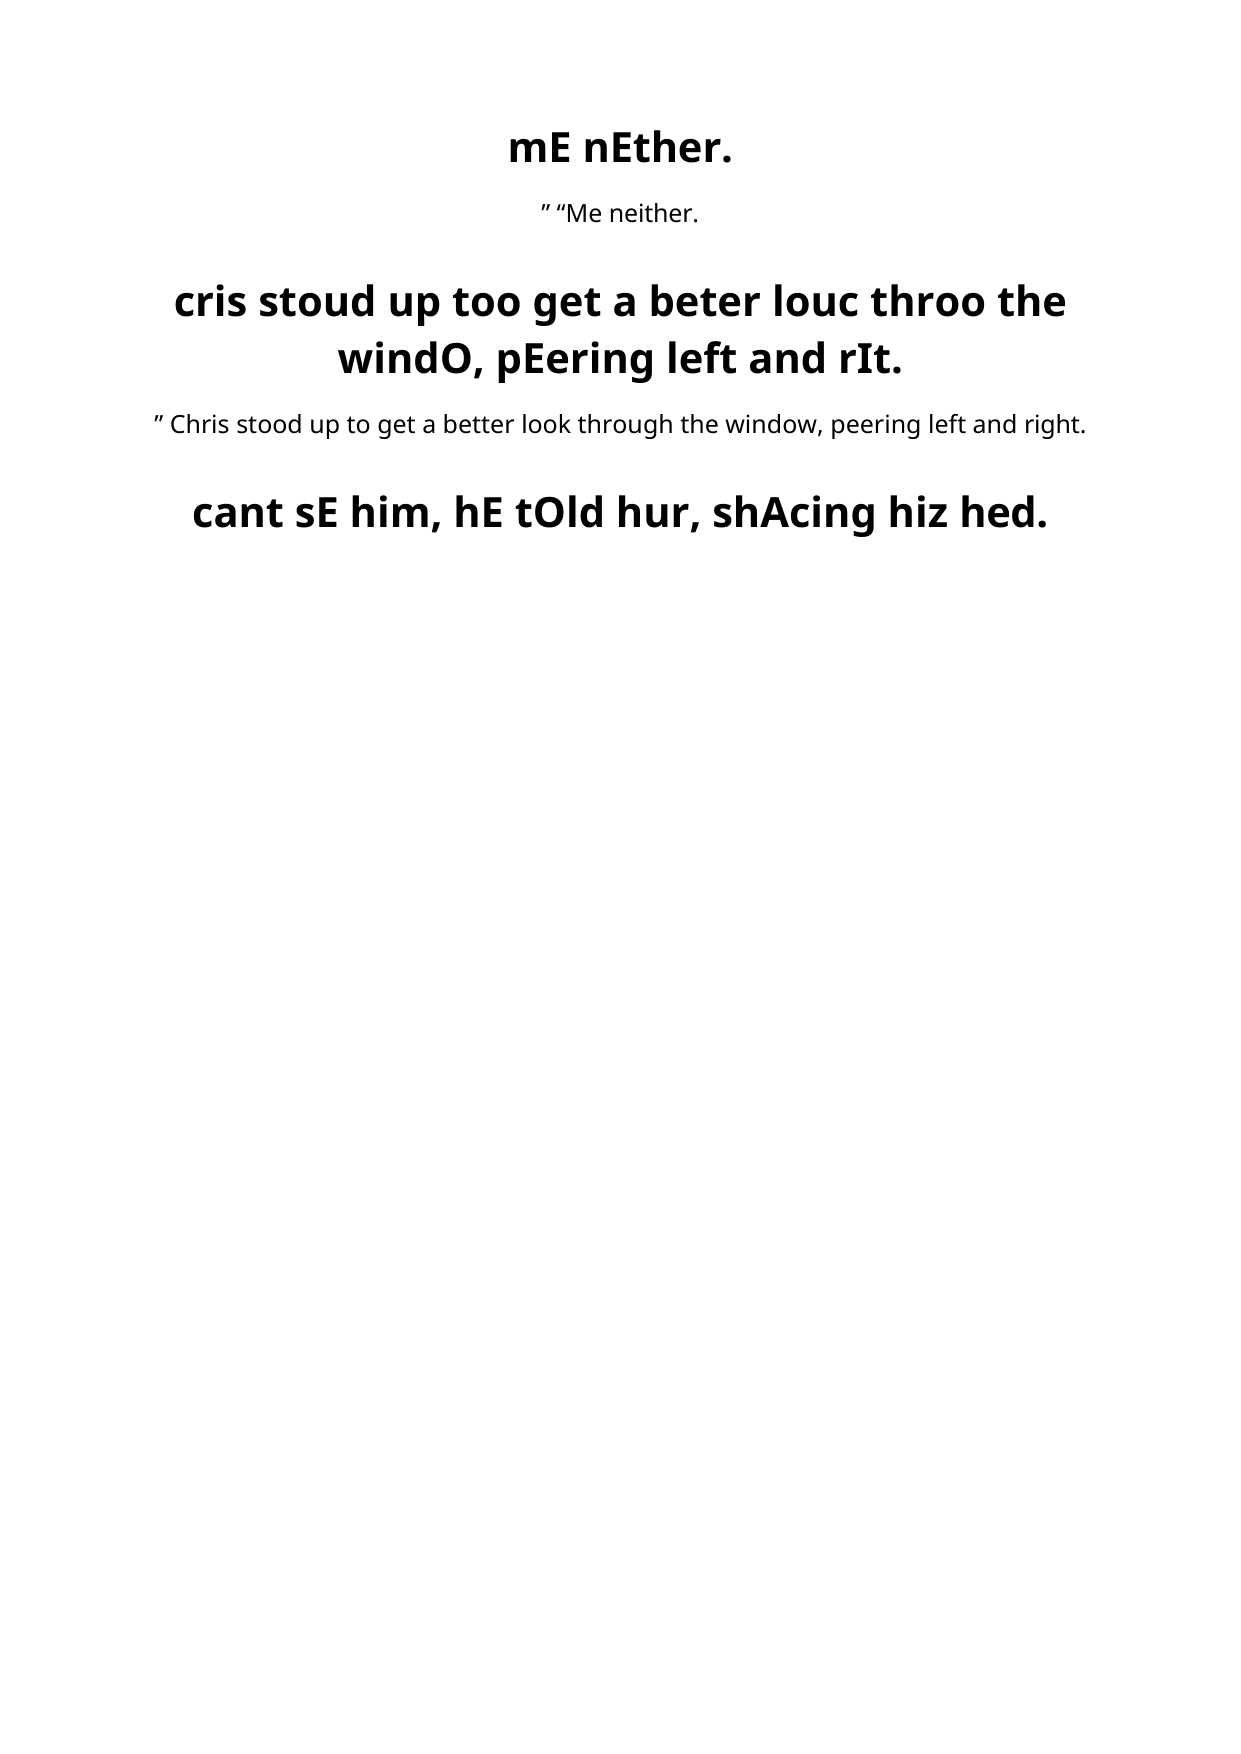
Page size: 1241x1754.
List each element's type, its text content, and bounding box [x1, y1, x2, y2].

subtitle cant sE him, hE tOld hur, shAcing hiz hed. [118, 483, 1122, 540]
text ” “Me neither. [118, 196, 1122, 230]
subtitle cris stoud up too get a beter louc throo the windO, pEering left and rIt. [137, 272, 1103, 386]
text ” Chris stood up to get a better look through the window, peering left and right. [137, 407, 1103, 441]
subtitle mE nEther. [118, 118, 1122, 175]
